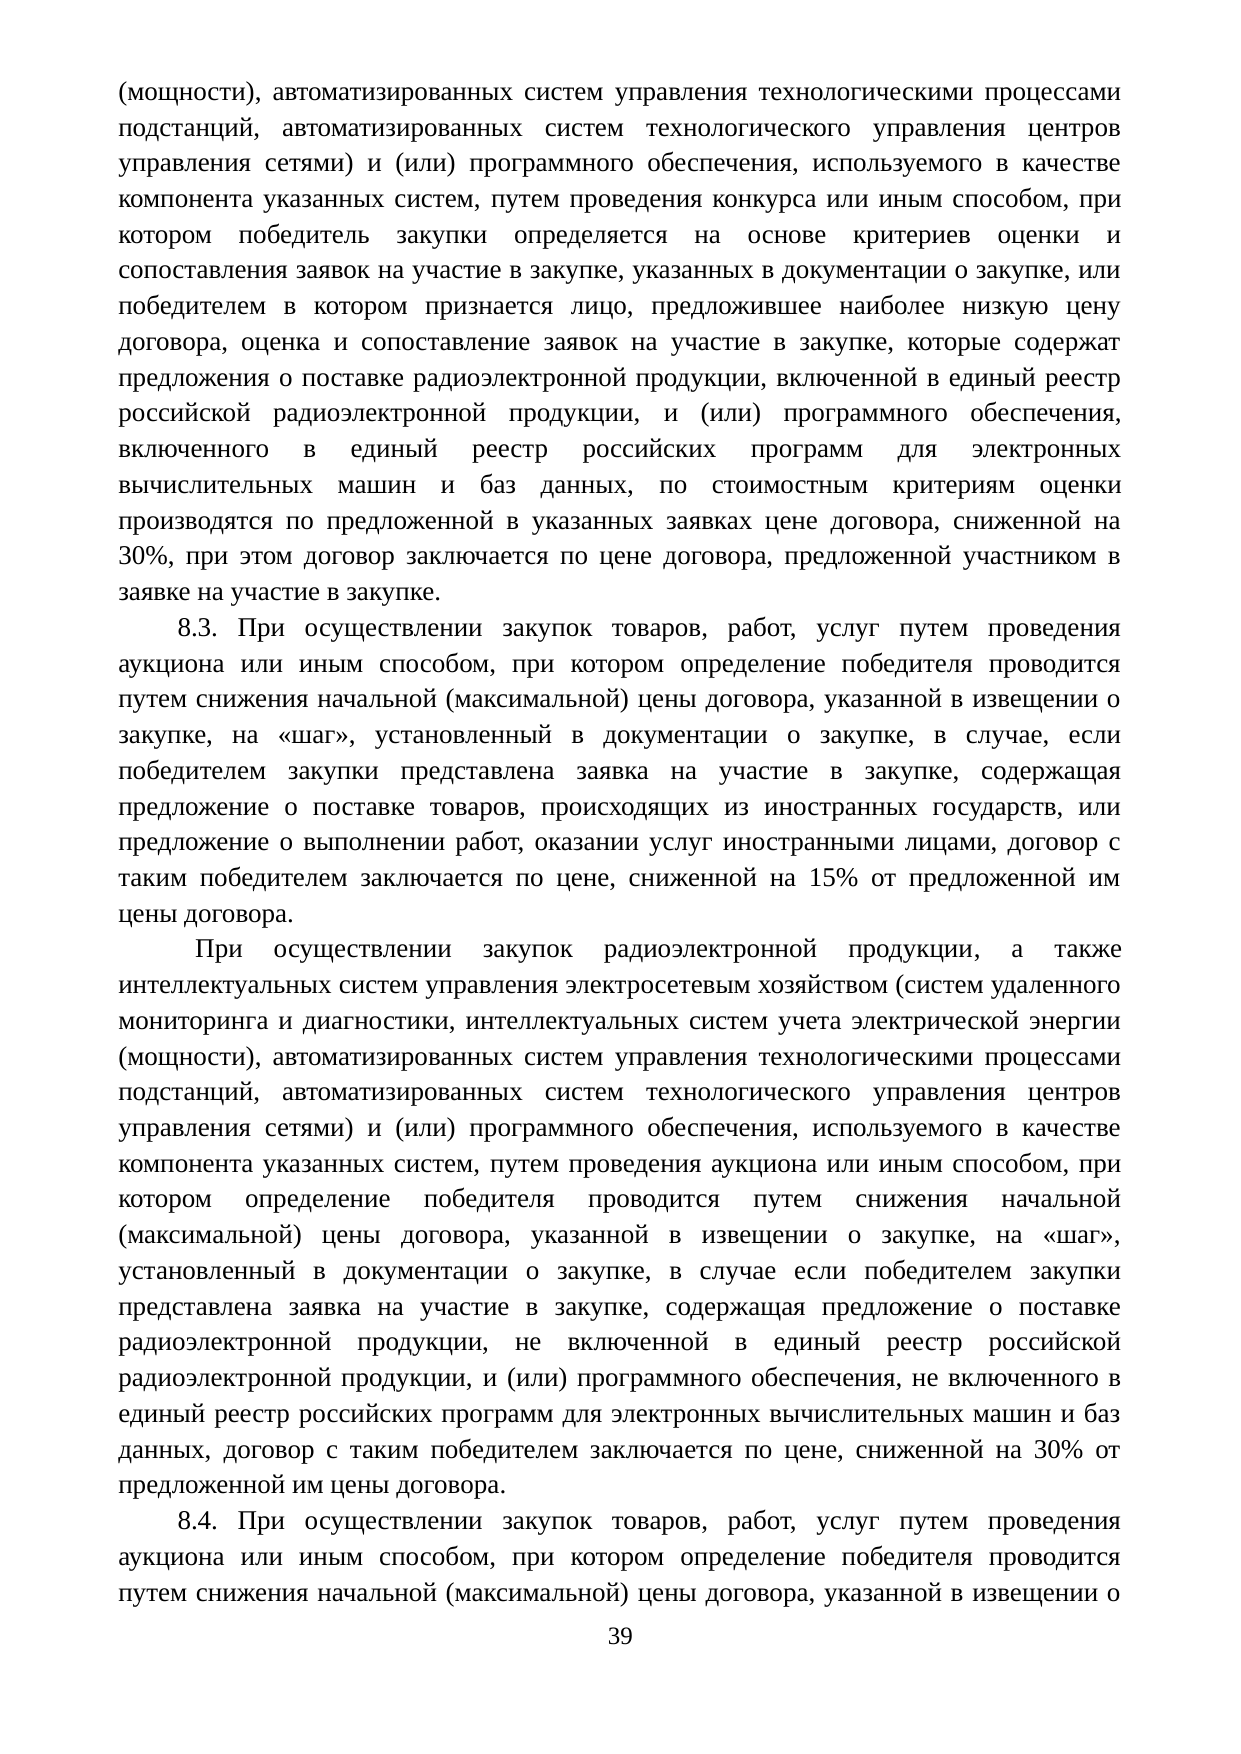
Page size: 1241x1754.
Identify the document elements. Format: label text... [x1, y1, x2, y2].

text (мощности), автоматизированных систем управления технологическими процессами подстанций, автоматизированных систем технологического управления центров управления сетями) и (или) программного обеспечения, используемого в качестве компонента указанных систем, путем проведения конкурса или иным способом, при котором победитель закупки определяется на основе критериев оценки и сопоставления заявок на участие в закупке, указанных в документации о закупке, или победителем в котором признается лицо, предложившее наиболее низкую цену договора, оценка и сопоставление заявок на участие в закупке, которые содержат предложения о поставке радиоэлектронной продукции, включенной в единый реестр российской радиоэлектронной продукции, и (или) программного обеспечения, включенного в единый реестр российских программ для электронных вычислительных машин и баз данных, по стоимостным критериям оценки производятся по предложенной в указанных заявках цене договора, сниженной на 30%, при этом договор заключается по цене договора, предложенной участником в заявке на участие в закупке. [118, 75, 1122, 606]
text 8.4. При осуществлении закупок товаров, работ, услуг путем проведения аукциона или иным способом, при котором определение победителя проводится путем снижения начальной (максимальной) цены договора, указанной в извещении о [118, 1504, 1122, 1607]
text При осуществлении закупок радиоэлектронной продукции, а также интеллектуальных систем управления электросетевым хозяйством (систем удаленного мониторинга и диагностики, интеллектуальных систем учета электрической энергии (мощности), автоматизированных систем управления технологическими процессами подстанций, автоматизированных систем технологического управления центров управления сетями) и (или) программного обеспечения, используемого в качестве компонента указанных систем, путем проведения аукциона или иным способом, при котором определение победителя проводится путем снижения начальной (максимальной) цены договора, указанной в извещении о закупке, на «шаг», установленный в документации о закупке, в случае если победителем закупки представлена заявка на участие в закупке, содержащая предложение о поставке радиоэлектронной продукции, не включенной в единый реестр российской радиоэлектронной продукции, и (или) программного обеспечения, не включенного в единый реестр российских программ для электронных вычислительных машин и баз данных, договор с таким победителем заключается по цене, сниженной на 30% от предложенной им цены договора. [118, 932, 1122, 1499]
text 8.3. При осуществлении закупок товаров, работ, услуг путем проведения аукциона или иным способом, при котором определение победителя проводится путем снижения начальной (максимальной) цены договора, указанной в извещении о закупке, на «шаг», установленный в документации о закупке, в случае, если победителем закупки представлена заявка на участие в закупке, содержащая предложение о поставке товаров, происходящих из иностранных государств, или предложение о выполнении работ, оказании услуг иностранными лицами, договор с таким победителем заключается по цене, сниженной на 15% от предложенной им цены договора. [118, 611, 1122, 928]
